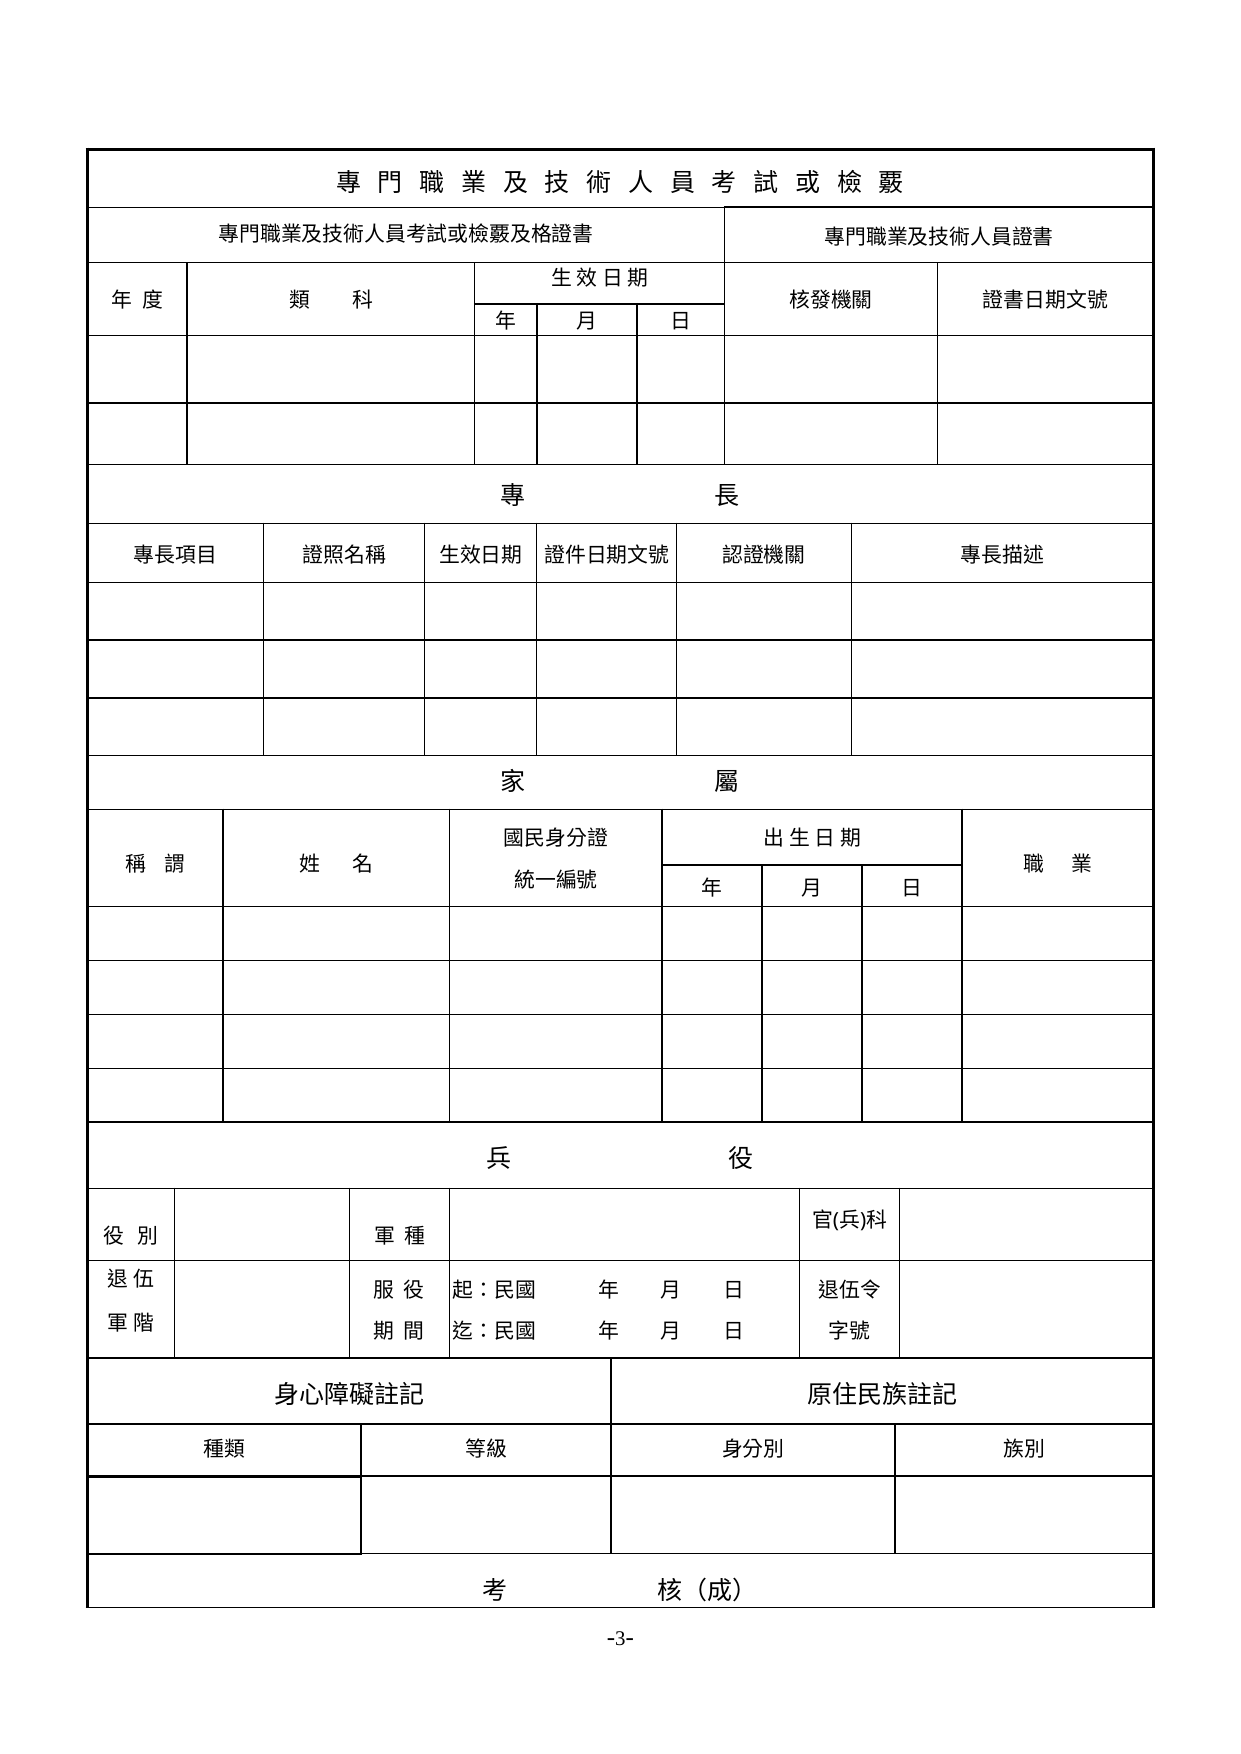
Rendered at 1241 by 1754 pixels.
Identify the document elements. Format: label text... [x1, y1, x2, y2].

table_cell 核發機關 [725, 263, 937, 334]
table_cell [264, 583, 424, 639]
table_cell [763, 961, 861, 1013]
table_cell 退伍令 字號 [800, 1261, 899, 1357]
table_cell [863, 961, 961, 1013]
table_cell 種類 [89, 1425, 360, 1475]
table_cell [475, 404, 536, 464]
table_cell 年 [663, 866, 761, 906]
table_cell [537, 641, 676, 697]
table_cell 證照名稱 [264, 524, 424, 582]
table_cell 等級 [362, 1425, 610, 1475]
table_cell 軍 種 [350, 1189, 449, 1260]
table_cell [763, 1069, 861, 1121]
table_cell [425, 699, 536, 755]
table_cell [663, 1069, 761, 1121]
table_cell [175, 1261, 349, 1357]
table_cell [663, 961, 761, 1013]
table_cell 稱 謂 [89, 810, 222, 906]
table_cell [89, 1069, 222, 1121]
table_cell 日 [863, 866, 961, 906]
table_cell [264, 641, 424, 697]
table_cell [425, 641, 536, 697]
table_cell [537, 583, 676, 639]
table_cell [638, 336, 724, 402]
table_cell 役 別 [89, 1189, 174, 1260]
table_cell 證書日期文號 [938, 263, 1152, 334]
table_cell 月 [538, 305, 636, 334]
table_cell [450, 961, 661, 1013]
table_cell [896, 1477, 1152, 1552]
table_cell [450, 907, 661, 960]
table_cell [863, 1015, 961, 1067]
table_cell 證件日期文號 [537, 524, 676, 582]
table_cell [450, 1189, 799, 1260]
table_cell 類 科 [188, 263, 474, 334]
table_header 專 門 職 業 及 技 術 人 員 考 試 或 檢 覈 [89, 151, 1152, 206]
table_cell 日 [638, 305, 724, 334]
table_cell 考 核（成） [89, 1554, 1152, 1607]
table_cell [938, 404, 1152, 464]
table_cell [725, 404, 937, 464]
table_cell [863, 907, 961, 960]
table_cell [663, 907, 761, 960]
table_cell [963, 907, 1152, 960]
table_cell 官(兵)科 [800, 1189, 899, 1260]
table_cell 起：民國 年 月 日 迄：民國 年 月 日 [450, 1261, 799, 1357]
table_cell [538, 404, 636, 464]
table_cell 認證機關 [677, 524, 851, 582]
table_cell [900, 1189, 1152, 1260]
table_cell 身分別 [612, 1425, 894, 1475]
table_cell 國民身分證 統一編號 [450, 810, 661, 906]
table_cell [900, 1261, 1152, 1357]
table_cell 原住民族註記 [612, 1359, 1152, 1423]
table_cell [89, 641, 263, 697]
table_cell 姓 名 [224, 810, 449, 906]
table_cell [725, 336, 937, 402]
table_cell [89, 907, 222, 960]
table_cell [538, 336, 636, 402]
table_cell [537, 699, 676, 755]
table_cell [362, 1477, 610, 1552]
table_cell [175, 1189, 349, 1260]
table_cell [963, 1069, 1152, 1121]
table_cell [663, 1015, 761, 1067]
table_cell [89, 336, 186, 402]
table_cell [677, 641, 851, 697]
table_cell [89, 404, 186, 464]
table_cell 兵 役 [89, 1123, 1152, 1187]
table_cell 專長項目 [89, 524, 263, 582]
table_cell [89, 1478, 360, 1552]
table_cell 族別 [896, 1425, 1152, 1475]
table_cell 生 效 日 期 [475, 263, 724, 303]
table_cell [963, 1015, 1152, 1067]
table_cell [763, 907, 861, 960]
table_cell 退 伍 軍 階 [89, 1261, 174, 1357]
table_cell 年 [475, 305, 536, 334]
table_cell [188, 404, 474, 464]
table_cell [188, 336, 474, 402]
table_cell [763, 1015, 861, 1067]
table_cell [677, 699, 851, 755]
table_cell 家 屬 [89, 756, 1152, 808]
table_cell 年 度 [89, 263, 186, 334]
table_cell 專門職業及技術人員證書 [725, 208, 1152, 262]
table_cell [264, 699, 424, 755]
table_cell [224, 907, 449, 960]
table_cell 出 生 日 期 [663, 810, 961, 864]
table_cell [89, 583, 263, 639]
table_cell [224, 1069, 449, 1121]
table_cell [224, 961, 449, 1013]
table_cell 職 業 [963, 810, 1152, 906]
table_cell [963, 961, 1152, 1013]
table_cell [612, 1477, 894, 1552]
table_cell 服 役 期 間 [350, 1261, 449, 1357]
table_cell 身心障礙註記 [89, 1359, 610, 1423]
table_cell 月 [763, 866, 861, 906]
table_cell [425, 583, 536, 639]
table_cell [638, 404, 724, 464]
table_cell [938, 336, 1152, 402]
table_cell [475, 336, 536, 402]
table_cell 專長描述 [852, 524, 1152, 582]
table_cell 專門職業及技術人員考試或檢覈及格證書 [89, 208, 724, 262]
table_cell [224, 1015, 449, 1067]
table_cell 專 長 [89, 465, 1152, 523]
table_cell [863, 1069, 961, 1121]
table_cell 生效日期 [425, 524, 536, 582]
table_cell [852, 641, 1152, 697]
table_cell [89, 699, 263, 755]
table_cell [852, 583, 1152, 639]
table_cell [89, 961, 222, 1013]
table_cell [89, 1015, 222, 1067]
table_cell [450, 1069, 661, 1121]
table_cell [852, 699, 1152, 755]
table_cell [450, 1015, 661, 1067]
table_cell [677, 583, 851, 639]
